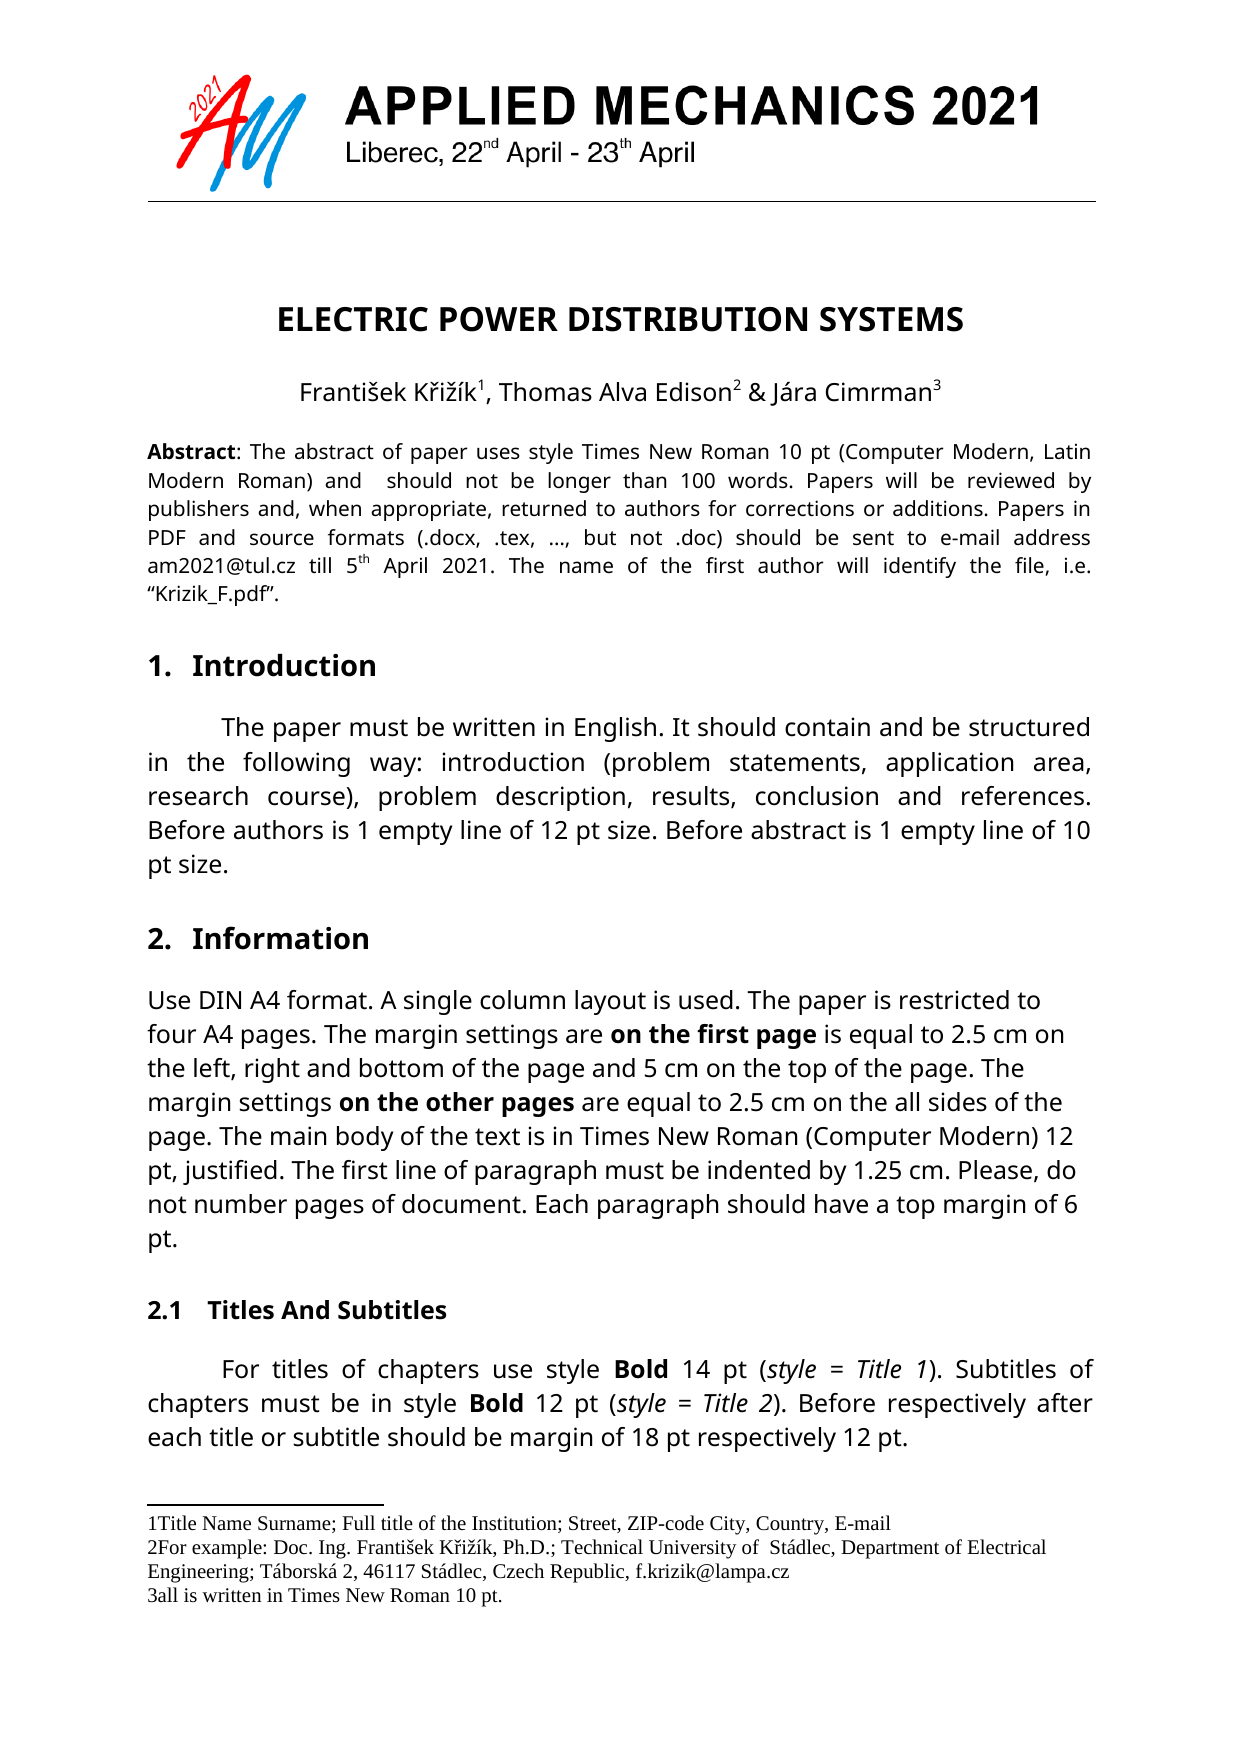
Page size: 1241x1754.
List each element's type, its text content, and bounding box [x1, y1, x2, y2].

text For titles of chapters use style Bold 14 pt (style = Title 1). Subtitles of chapters must be in style Bold 12 pt (style = Title 2). Before respectively after each title or subtitle should be margin of 18 pt respectively 12 pt. [147, 1352, 1093, 1454]
text all is written in Times New Roman 10 pt. [147, 1583, 1093, 1607]
text The paper must be written in English. It should contain and be structured in the following way: introduction (problem statements, application area, research course), problem description, results, conclusion and references. Before authors is 1 empty line of 12 pt size. Before abstract is 1 empty line of 10 pt size. [147, 710, 1093, 880]
text František Křižík, Thomas Alva Edison & Jára Cimrman [147, 375, 1093, 409]
text Use DIN A4 format. A single column layout is used. The paper is restricted to four A4 pages. The margin settings are on the first page is equal to 2.5 cm on the left, right and bottom of the page and 5 cm on the top of the page. The margin settings on the other pages are equal to 2.5 cm on the all sides of the page. The main body of the text is in Times New Roman (Computer Modern) 12 pt, justified. The first line of paragraph must be indented by 1.25 cm. Please, do not number pages of document. Each paragraph should have a top margin of 6 pt. [147, 983, 1093, 1255]
text ELECTRIC POWER DISTRIBUTION SYSTEMS [147, 295, 1093, 341]
subtitle Introduction [147, 645, 1093, 685]
picture [147, 73, 1094, 193]
text Title Name Surname; Full title of the Institution; Street, ZIP-code City, Country, E-mail [147, 1511, 1093, 1535]
subtitle Information [147, 918, 1093, 958]
text For example: Doc. Ing. František Křižík, Ph.D.; Technical University of Stádlec, Department of Electrical Engineering; Táborská 2, 46117 Stádlec, Czech Republic, f.krizik@lampa.cz [147, 1535, 1093, 1583]
subtitle Titles And Subtitles [147, 1293, 1093, 1327]
text Abstract: The abstract of paper uses style Times New Roman 10 pt (Computer Modern, Latin Modern Roman) and should not be longer than 100 words. Papers will be reviewed by publishers and, when appropriate, returned to authors for corrections or additions. Papers in PDF and source formats (.docx, .tex, …, but not .doc) should be sent to e-mail address am2021@tul.cz till 5th April 2021. The name of the first author will identify the file, i.e. “Krizik_F.pdf”. [147, 437, 1093, 608]
